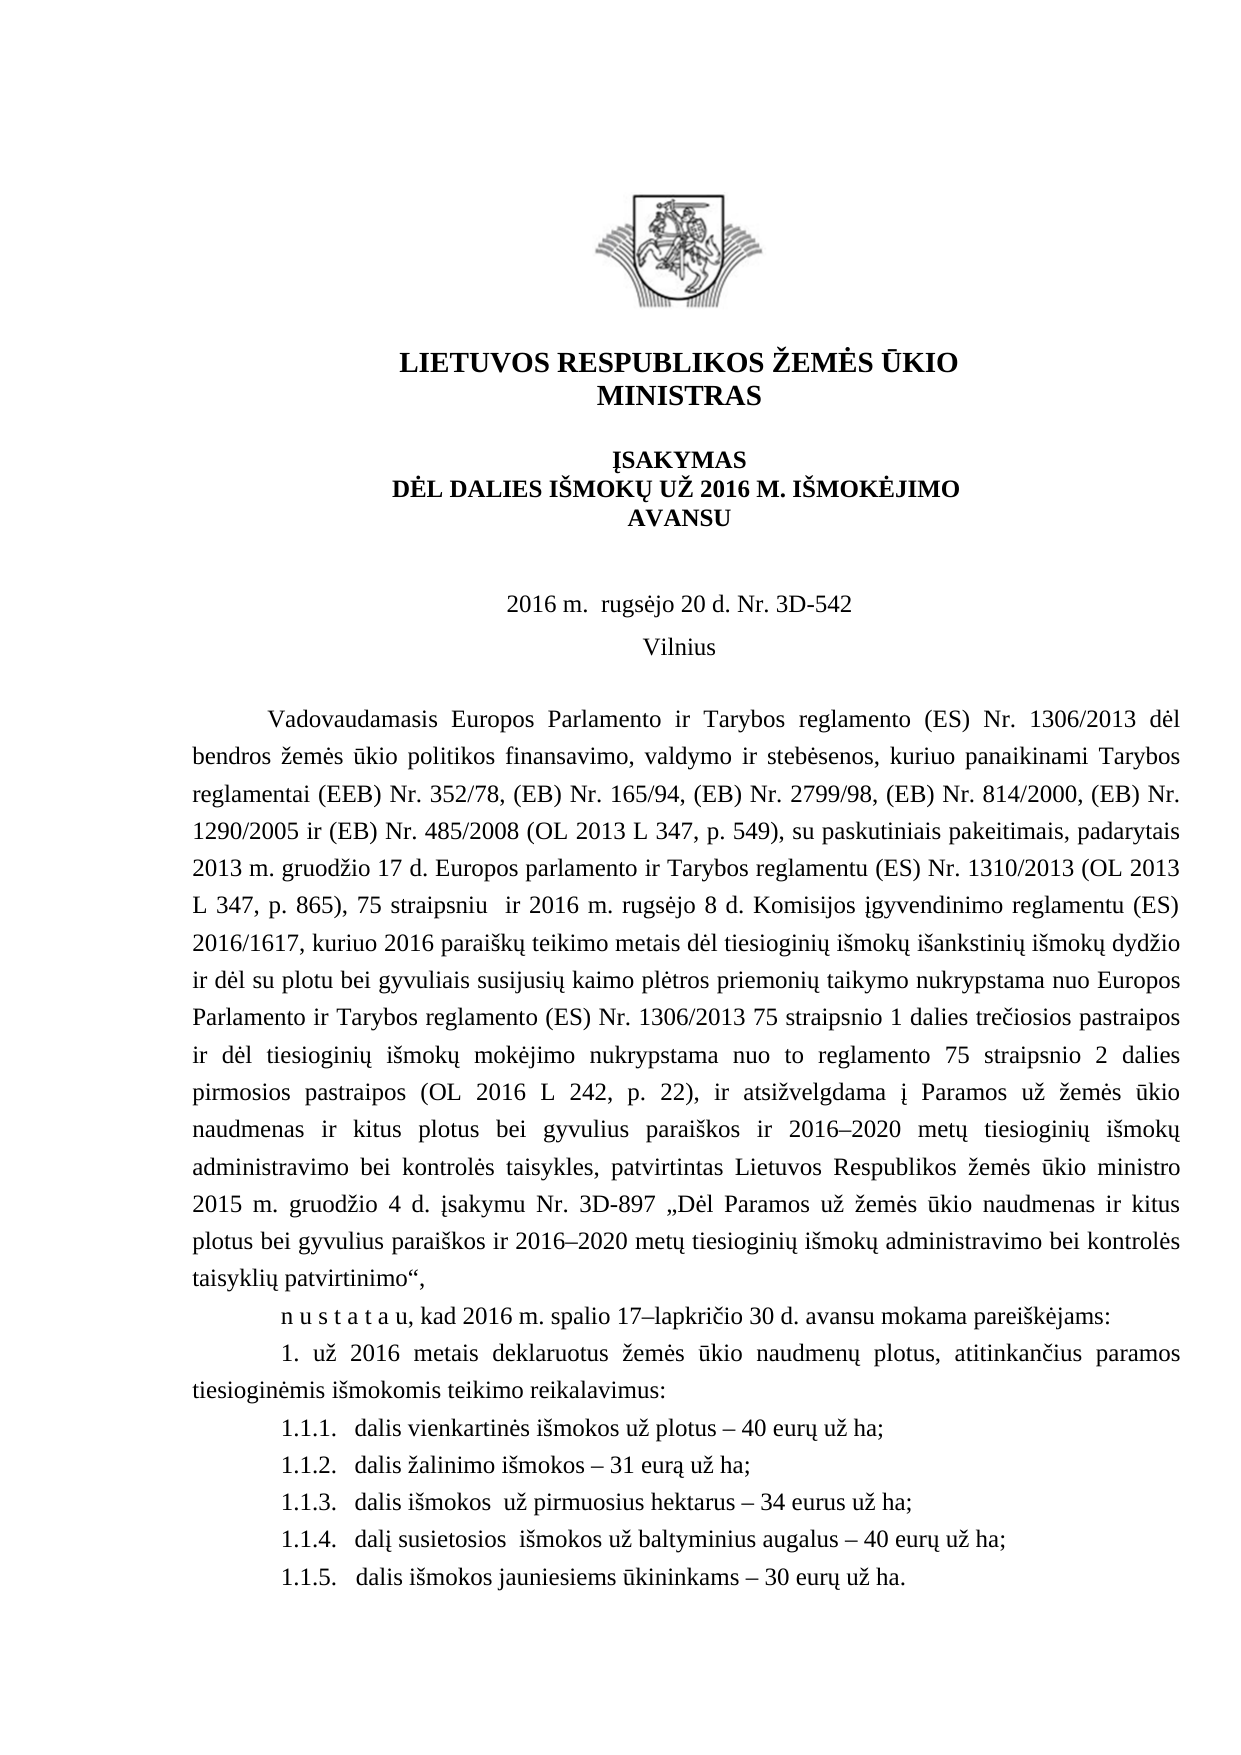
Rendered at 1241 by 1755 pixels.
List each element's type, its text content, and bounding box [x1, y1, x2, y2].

text ĮSAKYMAS [177, 445, 1181, 474]
text AVANSU [177, 503, 1181, 532]
text 2016 m. rugsėjo 20 d. Nr. 3D-542 [177, 589, 1181, 618]
text Vilnius [177, 632, 1181, 661]
text n u s t a t a u, kad 2016 m. spalio 17–lapkričio 30 d. avansu mokama pareiškėjams: [192, 1301, 1181, 1329]
text 1.1.3. dalis išmokos už pirmuosius hektarus – 34 eurus už ha; [192, 1487, 1181, 1516]
text LIETUVOS RESPUBLIKOS ŽEMĖS ŪKIO [177, 345, 1181, 378]
text 1.1.4. dalį susietosios išmokos už baltyminius augalus – 40 eurų už ha; [192, 1524, 1181, 1553]
text 1. už 2016 metais deklaruotus žemės ūkio naudmenų plotus, atitinkančius paramos tiesioginėmis išmokomis teikimo reikalavimus: [192, 1338, 1181, 1404]
text MINISTRAS [177, 378, 1181, 412]
text Vadovaudamasis Europos Parlamento ir Tarybos reglamento (ES) Nr. 1306/2013 dėl bendros žemės ūkio politikos finansavimo, valdymo ir stebėsenos, kuriuo panaikinami Tarybos reglamentai (EEB) Nr. 352/78, (EB) Nr. 165/94, (EB) Nr. 2799/98, (EB) Nr. 814/2000, (EB) Nr. 1290/2005 ir (EB) Nr. 485/2008 (OL 2013 L 347, p. 549), su paskutiniais pakeitimais, padarytais 2013 m. gruodžio 17 d. Europos parlamento ir Tarybos reglamentu (ES) Nr. 1310/2013 (OL 2013 L 347, p. 865), 75 straipsniu ir 2016 m. rugsėjo 8 d. Komisijos įgyvendinimo reglamentu (ES) 2016/1617, kuriuo 2016 paraiškų teikimo metais dėl tiesioginių išmokų išankstinių išmokų dydžio ir dėl su plotu bei gyvuliais susijusių kaimo plėtros priemonių taikymo nukrypstama nuo Europos Parlamento ir Tarybos reglamento (ES) Nr. 1306/2013 75 straipsnio 1 dalies trečiosios pastraipos ir dėl tiesioginių išmokų mokėjimo nukrypstama nuo to reglamento 75 straipsnio 2 dalies pirmosios pastraipos (OL 2016 L 242, p. 22), ir atsižvelgdama į Paramos už žemės ūkio naudmenas ir kitus plotus bei gyvulius paraiškos ir 2016–2020 metų tiesioginių išmokų administravimo bei kontrolės taisykles, patvirtintas Lietuvos Respublikos žemės ūkio ministro 2015 m. gruodžio 4 d. įsakymu Nr. 3D-897 „Dėl Paramos už žemės ūkio naudmenas ir kitus plotus bei gyvulius paraiškos ir 2016–2020 metų tiesioginių išmokų administravimo bei kontrolės taisyklių patvirtinimo“, [192, 704, 1181, 1292]
text 1.1.5. dalis išmokos jauniesiems ūkininkams – 30 eurų už ha. [192, 1562, 1181, 1591]
text DĖL DALIES IŠMOKŲ UŽ 2016 M. IŠMOKĖJIMO [177, 474, 1181, 503]
text 1.1.1. dalis vienkartinės išmokos už plotus – 40 eurų už ha; [192, 1413, 1181, 1441]
text 1.1.2. dalis žalinimo išmokos – 31 eurą už ha; [192, 1450, 1181, 1479]
